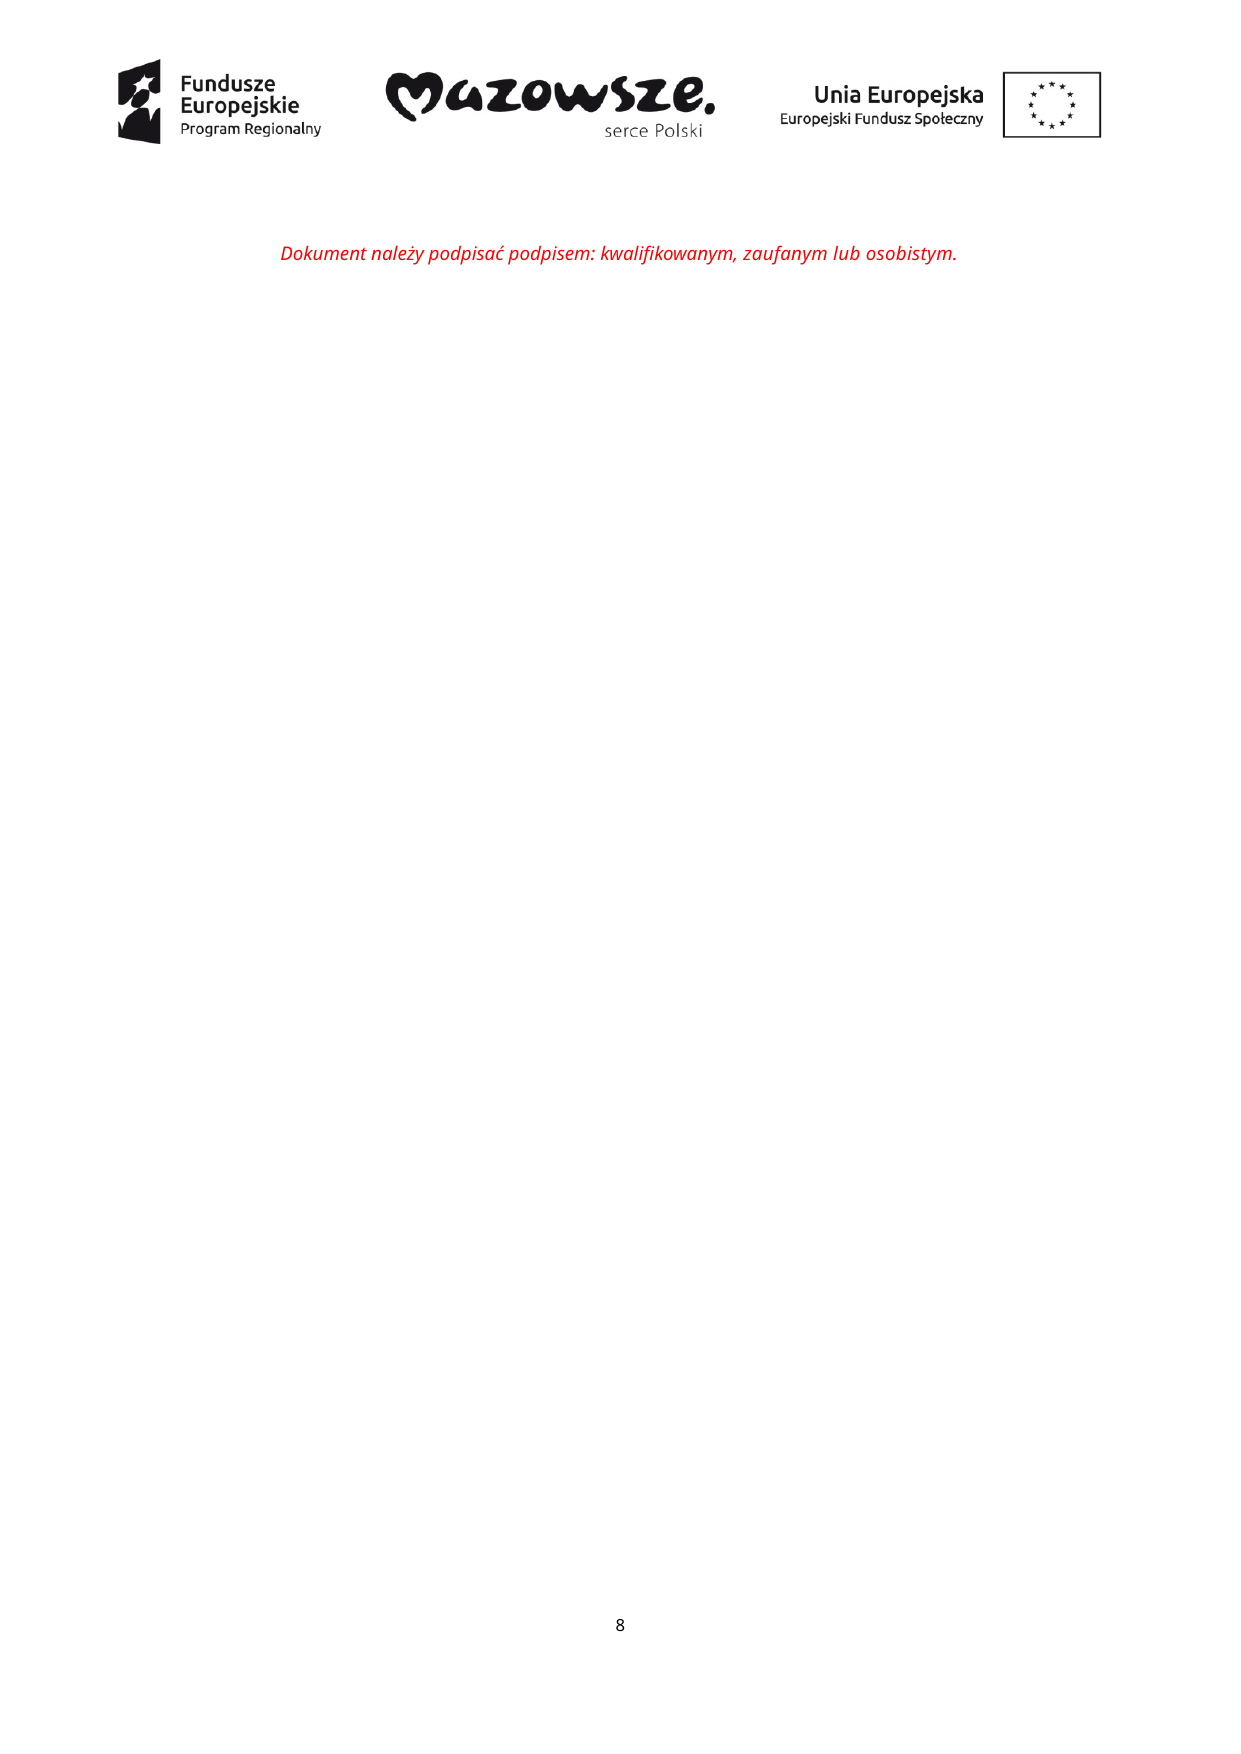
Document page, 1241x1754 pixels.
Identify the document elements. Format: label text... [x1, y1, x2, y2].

text Dokument należy podpisać podpisem: kwalifikowanym, zaufanym lub osobistym. [118, 241, 1122, 266]
picture [118, 59, 1105, 144]
